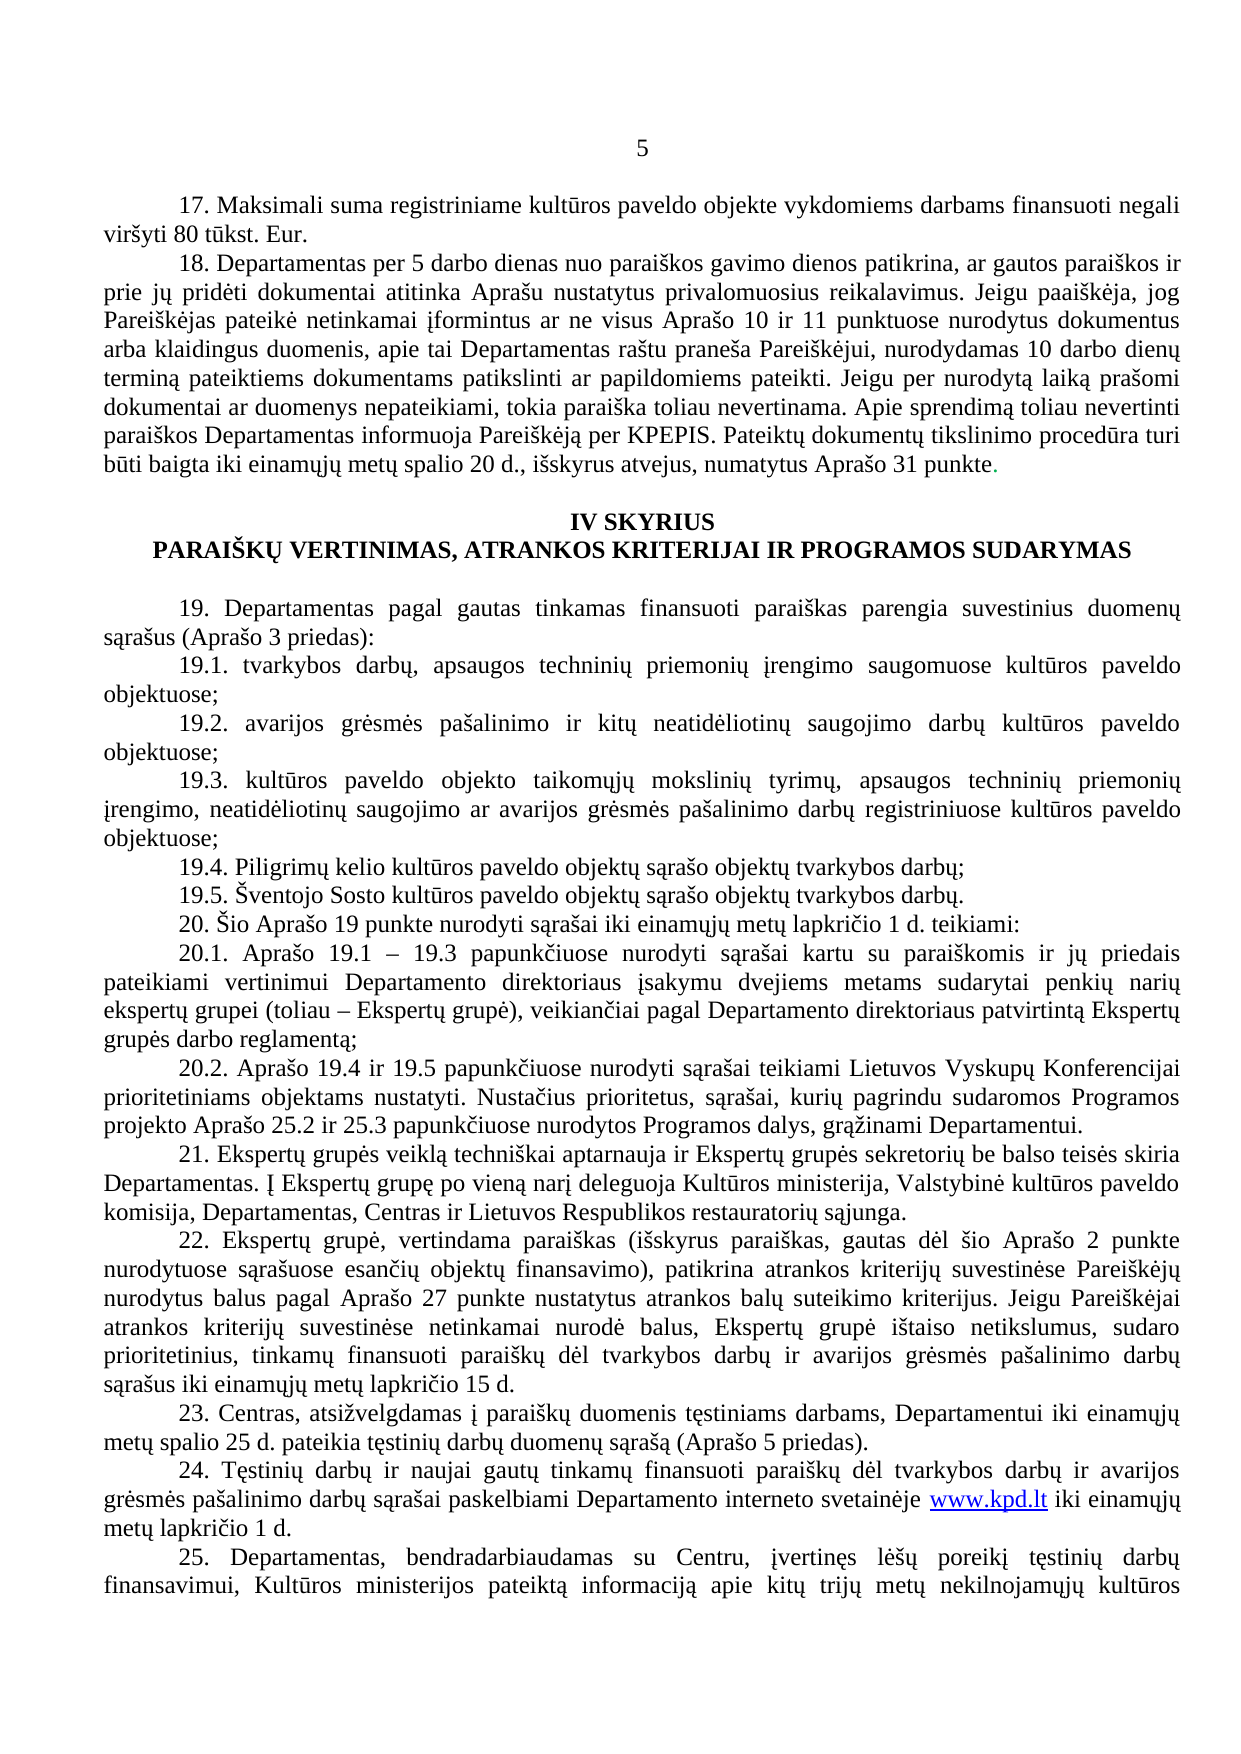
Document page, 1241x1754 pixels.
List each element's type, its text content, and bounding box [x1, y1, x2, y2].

text 25. Departamentas, bendradarbiaudamas su Centru, įvertinęs lėšų poreikį tęstinių darbų finansavimui, Kultūros ministerijos pateiktą informaciją apie kitų trijų metų nekilnojamųjų kultūros [103, 1542, 1181, 1599]
text 19.3. kultūros paveldo objekto taikomųjų mokslinių tyrimų, apsaugos techninių priemonių įrengimo, neatidėliotinų saugojimo ar avarijos grėsmės pašalinimo darbų registriniuose kultūros paveldo objektuose; [103, 765, 1181, 852]
text 19.1. tvarkybos darbų, apsaugos techninių priemonių įrengimo saugomuose kultūros paveldo objektuose; [103, 650, 1181, 708]
text 19.2. avarijos grėsmės pašalinimo ir kitų neatidėliotinų saugojimo darbų kultūros paveldo objektuose; [103, 708, 1181, 765]
text 20.1. Aprašo 19.1 – 19.3 papunkčiuose nurodyti sąrašai kartu su paraiškomis ir jų priedais pateikiami vertinimui Departamento direktoriaus įsakymu dvejiems metams sudarytai penkių narių ekspertų grupei (toliau – Ekspertų grupė), veikiančiai pagal Departamento direktoriaus patvirtintą Ekspertų grupės darbo reglamentą; [103, 938, 1181, 1053]
text 20. Šio Aprašo 19 punkte nurodyti sąrašai iki einamųjų metų lapkričio 1 d. teikiami: [103, 909, 1181, 938]
text 19.5. Šventojo Sosto kultūros paveldo objektų sąrašo objektų tvarkybos darbų. [103, 880, 1181, 909]
text 19.4. Piligrimų kelio kultūros paveldo objektų sąrašo objektų tvarkybos darbų; [103, 852, 1181, 880]
text PARAIŠKŲ VERTINIMAS, ATRANKOS KRITERIJAI IR PROGRAMOS SUDARYMAS [103, 535, 1181, 564]
text 19. Departamentas pagal gautas tinkamas finansuoti paraiškas parengia suvestinius duomenų sąrašus (Aprašo 3 priedas): [103, 593, 1181, 650]
text IV SKYRIUS [103, 507, 1181, 535]
text 17. Maksimali suma registriniame kultūros paveldo objekte vykdomiems darbams finansuoti negali viršyti 80 tūkst. Eur. [103, 190, 1181, 248]
text 24. Tęstinių darbų ir naujai gautų tinkamų finansuoti paraiškų dėl tvarkybos darbų ir avarijos grėsmės pašalinimo darbų sąrašai paskelbiami Departamento interneto svetainėje www.kpd.lt iki einamųjų metų lapkričio 1 d. [103, 1455, 1181, 1542]
text 23. Centras, atsižvelgdamas į paraiškų duomenis tęstiniams darbams, Departamentui iki einamųjų metų spalio 25 d. pateikia tęstinių darbų duomenų sąrašą (Aprašo 5 priedas). [103, 1398, 1181, 1455]
text 20.2. Aprašo 19.4 ir 19.5 papunkčiuose nurodyti sąrašai teikiami Lietuvos Vyskupų Konferencijai prioritetiniams objektams nustatyti. Nustačius prioritetus, sąrašai, kurių pagrindu sudaromos Programos projekto Aprašo 25.2 ir 25.3 papunkčiuose nurodytos Programos dalys, grąžinami Departamentui. [103, 1053, 1181, 1139]
text 22. Ekspertų grupė, vertindama paraiškas (išskyrus paraiškas, gautas dėl šio Aprašo 2 punkte nurodytuose sąrašuose esančių objektų finansavimo), patikrina atrankos kriterijų suvestinėse Pareiškėjų nurodytus balus pagal Aprašo 27 punkte nustatytus atrankos balų suteikimo kriterijus. Jeigu Pareiškėjai atrankos kriterijų suvestinėse netinkamai nurodė balus, Ekspertų grupė ištaiso netikslumus, sudaro prioritetinius, tinkamų finansuoti paraiškų dėl tvarkybos darbų ir avarijos grėsmės pašalinimo darbų sąrašus iki einamųjų metų lapkričio 15 d. [103, 1225, 1181, 1398]
text 18. Departamentas per 5 darbo dienas nuo paraiškos gavimo dienos patikrina, ar gautos paraiškos ir prie jų pridėti dokumentai atitinka Aprašu nustatytus privalomuosius reikalavimus. Jeigu paaiškėja, jog Pareiškėjas pateikė netinkamai įformintus ar ne visus Aprašo 10 ir 11 punktuose nurodytus dokumentus arba klaidingus duomenis, apie tai Departamentas raštu praneša Pareiškėjui, nurodydamas 10 darbo dienų terminą pateiktiems dokumentams patikslinti ar papildomiems pateikti. Jeigu per nurodytą laiką prašomi dokumentai ar duomenys nepateikiami, tokia paraiška toliau nevertinama. Apie sprendimą toliau nevertinti paraiškos Departamentas informuoja Pareiškėją per KPEPIS. Pateiktų dokumentų tikslinimo procedūra turi būti baigta iki einamųjų metų spalio 20 d., išskyrus atvejus, numatytus Aprašo 31 punkte. [103, 248, 1181, 478]
text 21. Ekspertų grupės veiklą techniškai aptarnauja ir Ekspertų grupės sekretorių be balso teisės skiria Departamentas. Į Ekspertų grupę po vieną narį deleguoja Kultūros ministerija, Valstybinė kultūros paveldo komisija, Departamentas, Centras ir Lietuvos Respublikos restauratorių sąjunga. [103, 1139, 1181, 1225]
